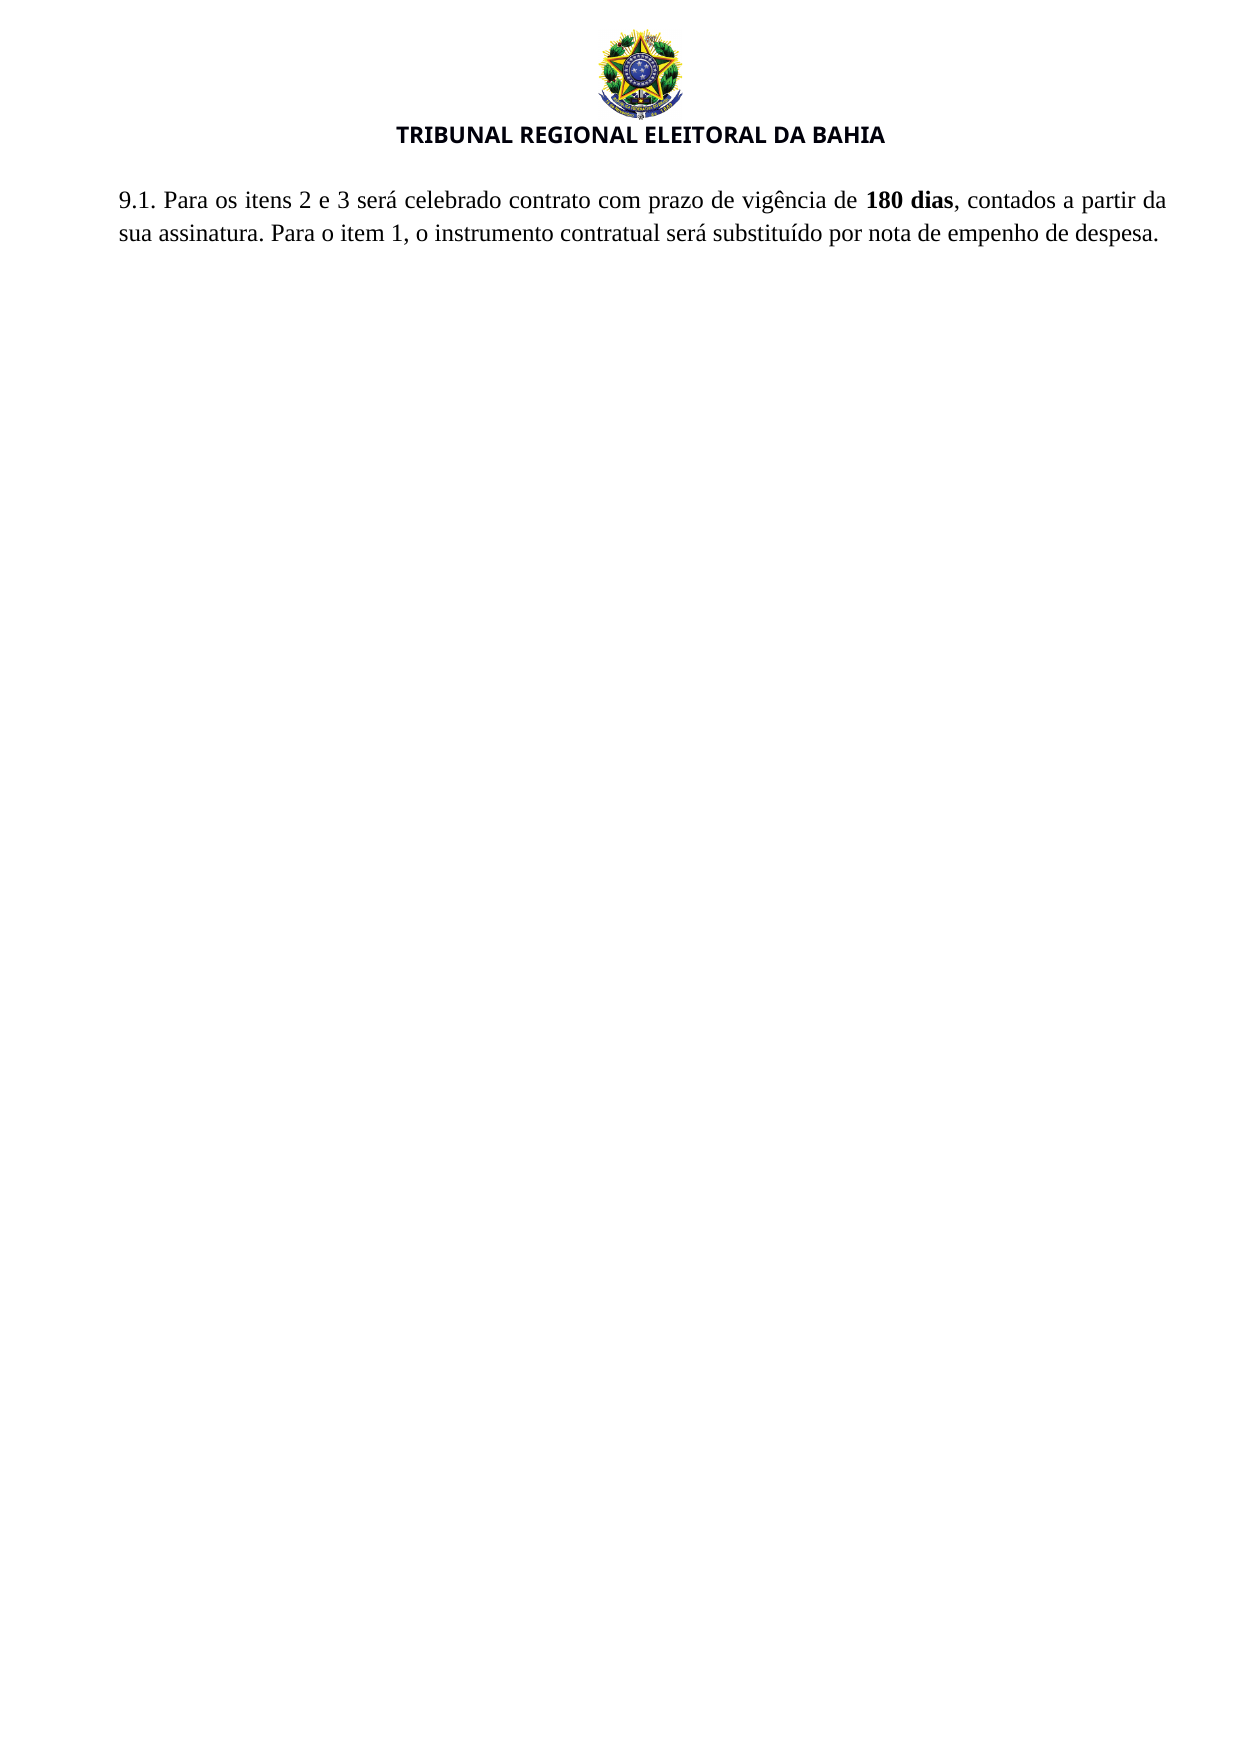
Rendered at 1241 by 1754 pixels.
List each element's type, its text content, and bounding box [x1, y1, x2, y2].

text 9.1. Para os itens 2 e 3 será celebrado contrato com prazo de vigência de 180 dias, contados a partir da sua assinatura. Para o item 1, o instrumento contratual será substituído por nota de empenho de despesa. [119, 182, 1167, 248]
